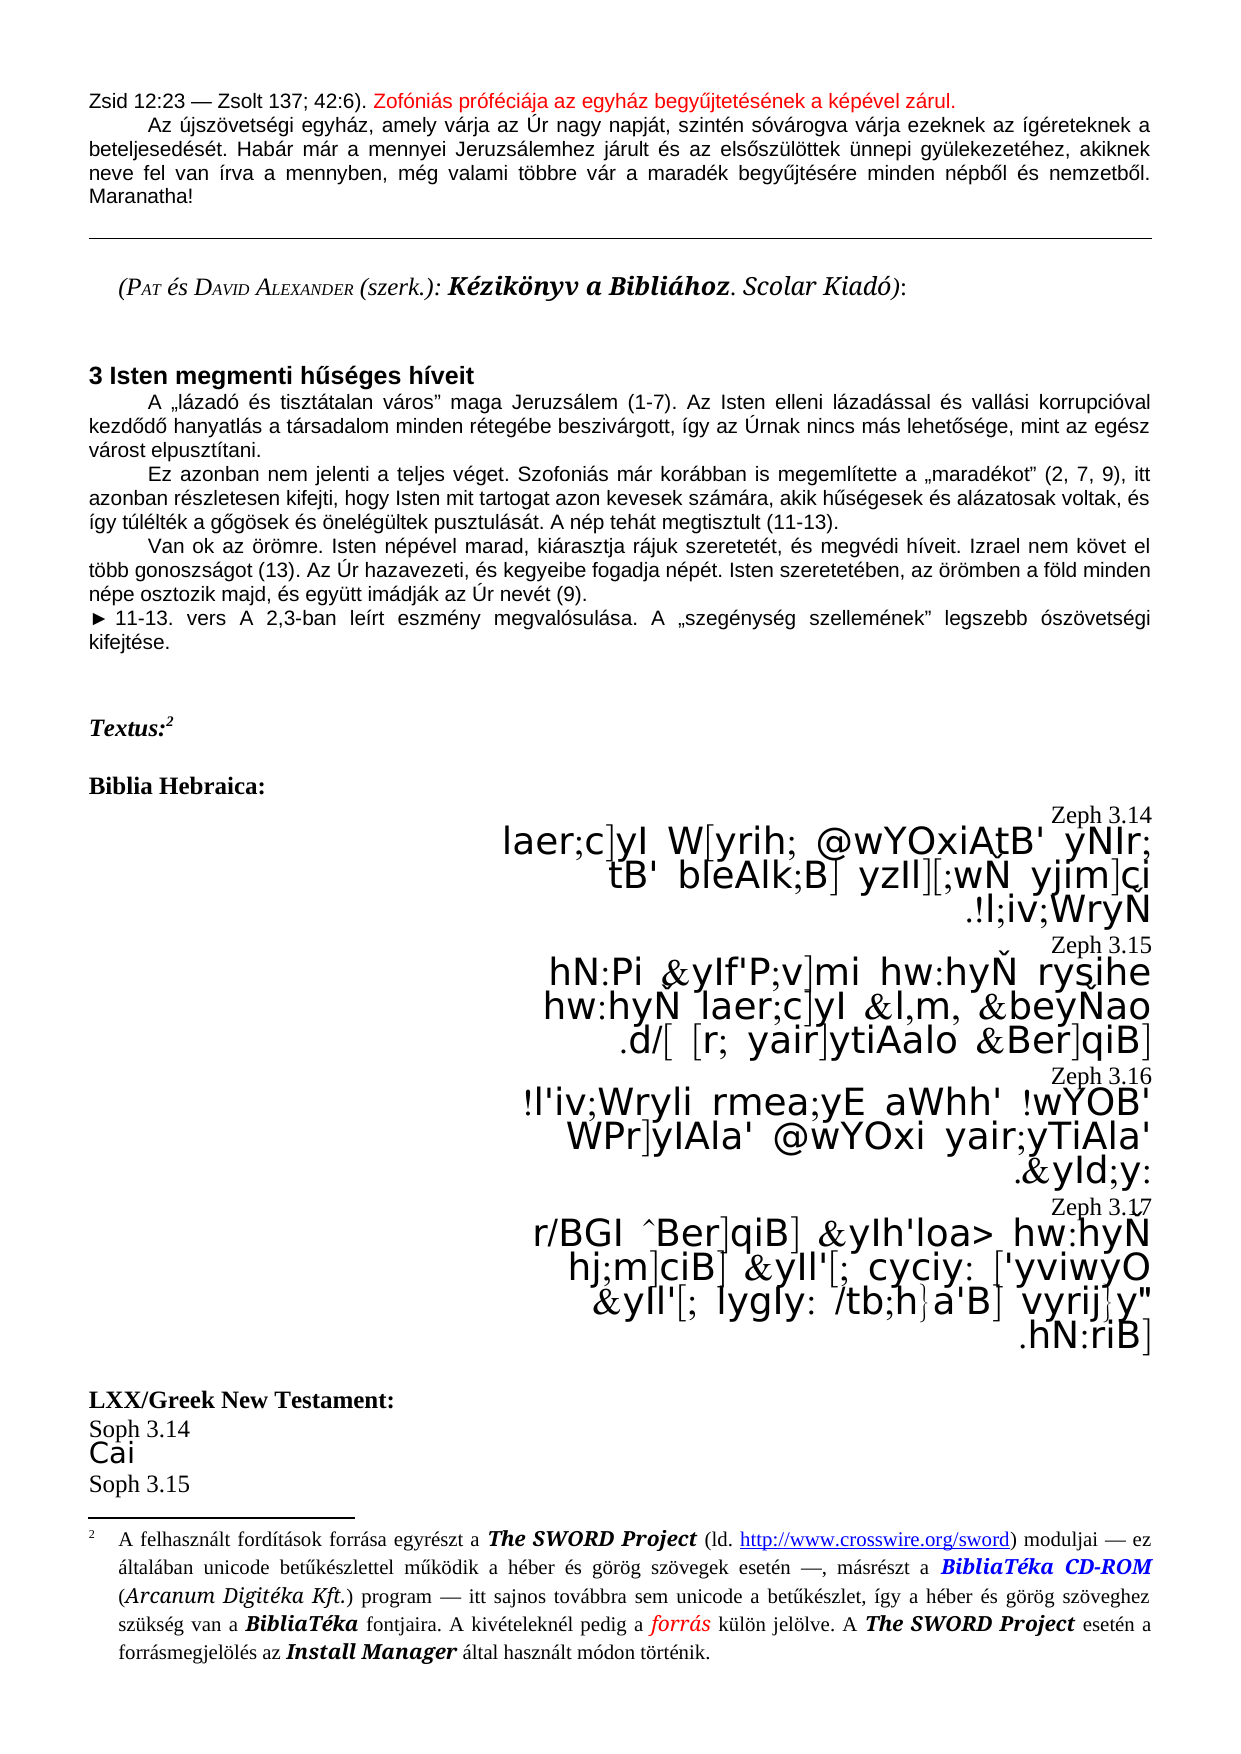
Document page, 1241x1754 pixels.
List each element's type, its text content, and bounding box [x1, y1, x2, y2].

text LXX/Greek New Testament: [88, 1386, 1152, 1414]
text 3 Isten megmenti hűséges híveit [88, 361, 1152, 390]
text Soph 3.14 [88, 1414, 1152, 1443]
text Ez azonban nem jelenti a teljes véget. Szofoniás már korábban is megemlítette a „maradékot” (2, 7, 9), itt azonban részletesen kifejti, hogy Isten mit tartogat azon kevesek számára, akik hűségesek és alázatosak voltak, és így túlélték a gőgösek és önelégültek pusztulását. A nép tehát megtisztult (11-13). [88, 462, 1152, 534]
text tB' bleAlk;B] yzIl][;wŇ yjim]ci [88, 862, 1152, 896]
text .hN:riB] [88, 1322, 1152, 1356]
text Zeph 3.17 [88, 1192, 1152, 1220]
text Cai [88, 1443, 1152, 1469]
text &yIl'[; lygIy: /tb;h}a'B] vyrij}y" [88, 1288, 1152, 1322]
text laer;c]yI W[yrih; @wYOxiAtB' yNIr; [88, 828, 707, 862]
text .d/[ [r; yair]ytiAalo &Ber]qiB] [88, 1027, 1152, 1061]
text Biblia Hebraica: [88, 771, 1152, 800]
text Az újszövetségi egyház, amely várja az Úr nagy napját, szintén sóvárogva várja ezeknek az ígéreteknek a beteljesedését. Habár már a mennyei Jeruzsálemhez járult és az elsőszülöttek ünnepi gyülekezetéhez, akiknek neve fel van írva a mennyben, még valami többre vár a maradék begyűjtésére minden népből és nemzetből. Maranatha! [88, 112, 1152, 208]
text Zeph 3.15 [88, 930, 1152, 959]
text .!l;iv;WryŇ [88, 896, 1152, 930]
text (Pat és David Alexander (szerk.): Kézikönyv a Bibliához. Scolar Kiadó): [88, 239, 1152, 332]
text Textus: [88, 713, 1152, 741]
text hN:Pi &yIf'P;v]mi hw:hyŇ rysihe [811, 959, 1152, 993]
text laer;c]yI W[yrih; @wYOxiAtB' yNIr; [820, 828, 1152, 862]
text WPr]yIAla' @wYOxi yair;yTiAla' [88, 1124, 1152, 1158]
text Soph 3.15 [88, 1469, 1152, 1498]
text r/BGI ^Ber]qiB] &yIh'loa> hw:hyŇ [88, 1220, 725, 1254]
text hj;m]ciB] &yIl'[; cyciy: ['yviwyO [651, 1254, 722, 1288]
text r/BGI ^Ber]qiB] &yIh'loa> hw:hyŇ [724, 1220, 1152, 1254]
text !l'iv;Wryli rmea;yE aWhh' !wYOB' [88, 1090, 1152, 1124]
text laer;c]yI W[yrih; @wYOxiAtB' yNIr; [708, 828, 835, 862]
text Zsid 12:23 — Zsolt 137; 42:6). Zofóniás próféciája az egyház begyűjtetésének a képével zárul. [88, 88, 1152, 112]
text hN:Pi &yIf'P;v]mi hw:hyŇ rysihe [88, 959, 809, 993]
text hj;m]ciB] &yIl'[; cyciy: ['yviwyO [88, 1254, 654, 1288]
text .&yId;y: [88, 1158, 1152, 1192]
text ► 11-13. vers A 2,3-ban leírt eszmény megvalósulása. A „szegénység szellemének” legszebb ószövetségi kifejtése. [88, 606, 1152, 654]
text A felhasznált fordítások forrása egyrészt a The SWORD Project (ld. http://www.crosswire.org/sword) moduljai — ez általában unicode betűkészlettel működik a héber és görög szövegek esetén —, másrészt a BibliaTéka CD-ROM (Arcanum Digitéka Kft.) program — itt sajnos továbbra sem unicode a betűkészlet, így a héber és görög szöveghez szükség van a BibliaTéka fontjaira. A kivételeknél pedig a forrás külön jelölve. A The SWORD Project esetén a forrásmegjelölés az Install Manager által használt módon történik. [88, 1524, 1152, 1665]
text Van ok az örömre. Isten népével marad, kiárasztja rájuk szeretetét, és megvédi híveit. Izrael nem követ el több gonoszságot (13). Az Úr hazavezeti, és kegyeibe fogadja népét. Isten szeretetében, az örömben a föld minden népe osztozik majd, és együtt imádják az Úr nevét (9). [88, 534, 1152, 606]
text hw:hyŇ laer;c]yI &l,m, &beyŇao [88, 993, 1152, 1027]
text hj;m]ciB] &yIl'[; cyciy: ['yviwyO [723, 1254, 997, 1288]
text A „lázadó és tisztátalan város” maga Jeruzsálem (1-7). Az Isten elleni lázadással és vallási korrupcióval kezdődő hanyatlás a társadalom minden rétegébe beszivárgott, így az Úrnak nincs más lehetősége, mint az egész várost elpusztítani. [88, 390, 1152, 462]
text Zeph 3.16 [88, 1061, 1152, 1090]
text hj;m]ciB] &yIl'[; cyciy: ['yviwyO [998, 1254, 1152, 1288]
text Zeph 3.14 [88, 800, 1152, 828]
